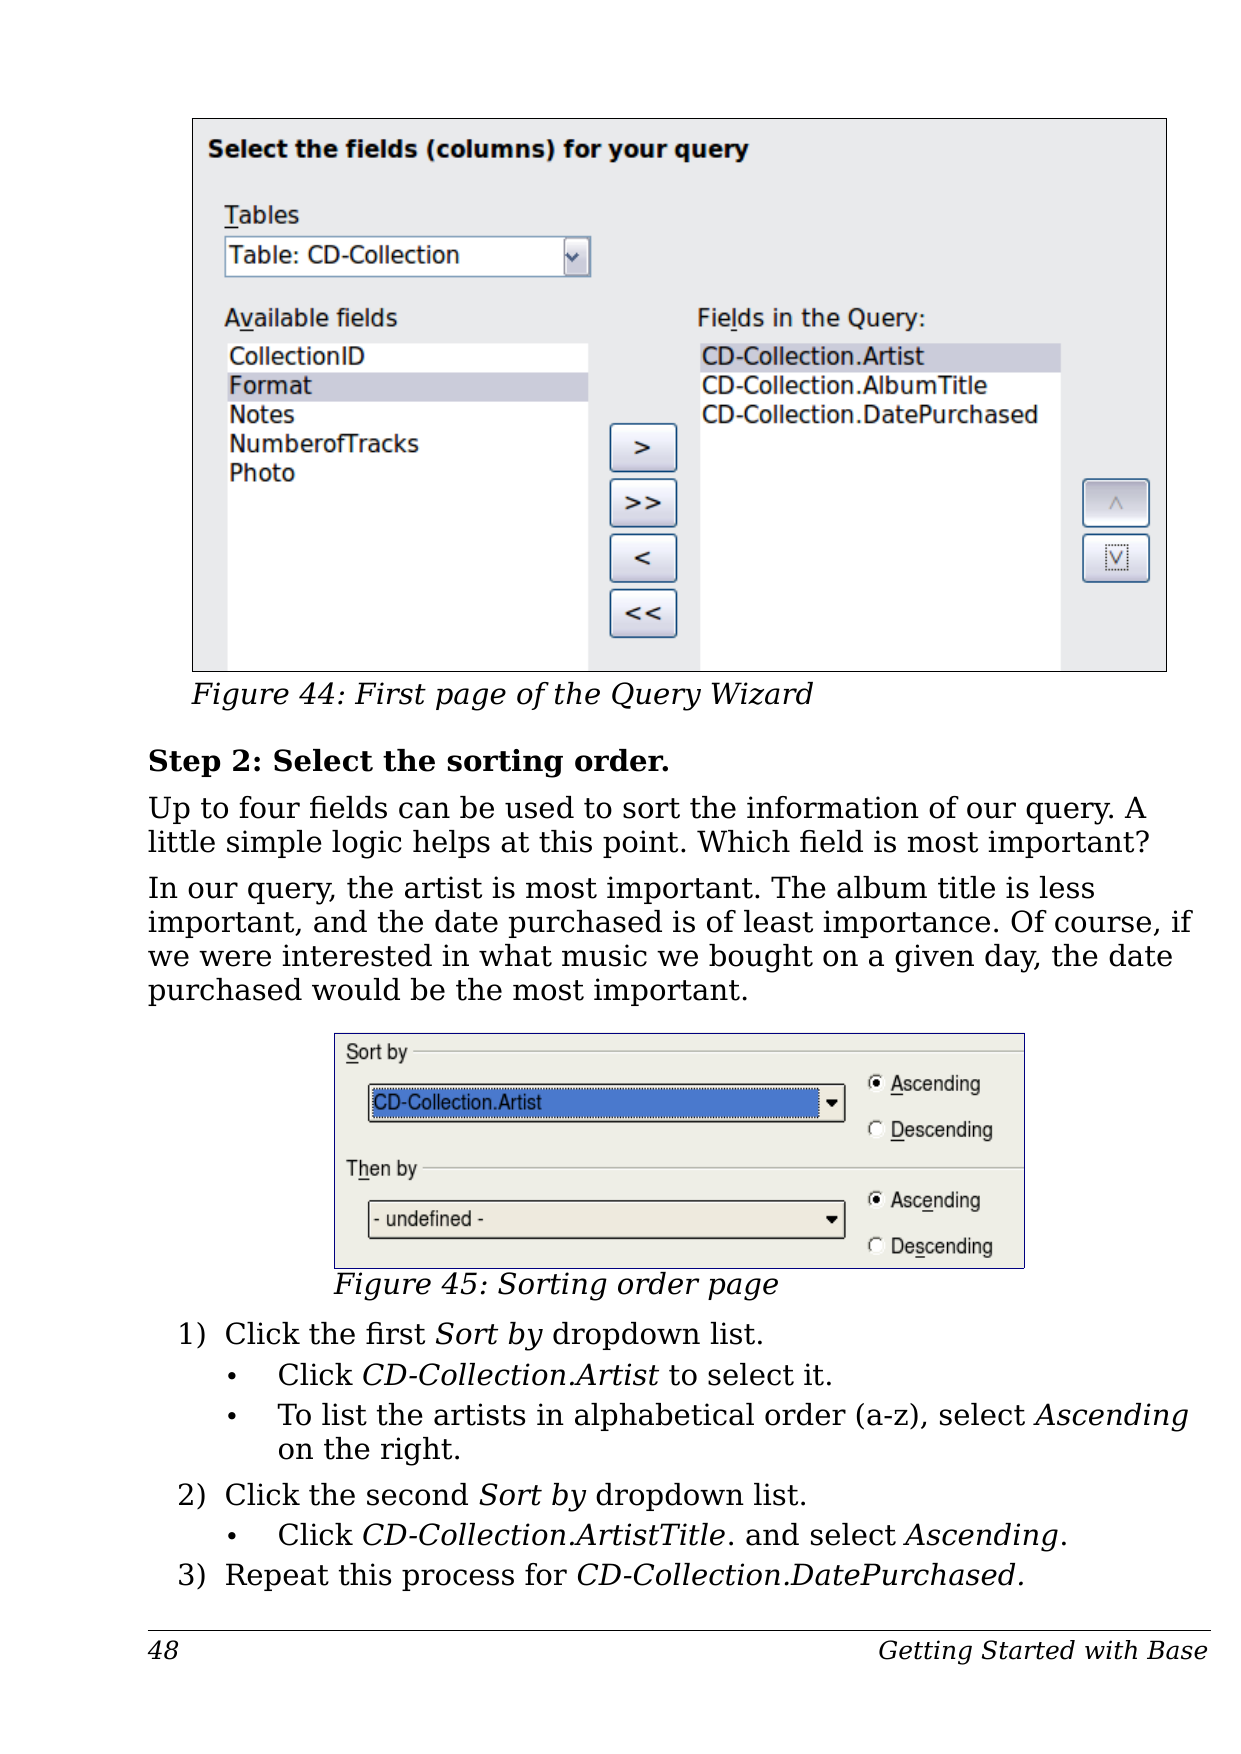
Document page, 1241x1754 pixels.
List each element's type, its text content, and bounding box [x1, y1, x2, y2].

text Step 2: Select the sorting order. [148, 744, 1211, 779]
list Click CD-Collection.Artist to select it. [224, 1358, 1211, 1392]
list Click the first Sort by dropdown list. [207, 1318, 1211, 1352]
list Repeat this process for CD-Collection.DatePurchased. [207, 1559, 1211, 1593]
text Up to four fields can be used to sort the information of our query. A little simple logic helps at this point. Which field is most important? [148, 791, 1211, 859]
text In our query, the artist is most important. The album title is less important, and the date purchased is of least importance. Of course, if we were interested in what music we bought on a given day, the date purchased would be the most important. [148, 872, 1211, 1007]
text Figure 44: First page of the Query Wizard [192, 677, 1167, 711]
picture [193, 119, 1166, 671]
list To list the artists in alphabetical order (a-z), select Ascending on the right. [224, 1398, 1211, 1466]
list Click the second Sort by dropdown list. [207, 1478, 1211, 1512]
picture [335, 1034, 1024, 1268]
text Figure 45: Sorting order page [334, 1269, 1024, 1302]
list Click CD-Collection.ArtistTitle. and select Ascending. [224, 1518, 1211, 1552]
